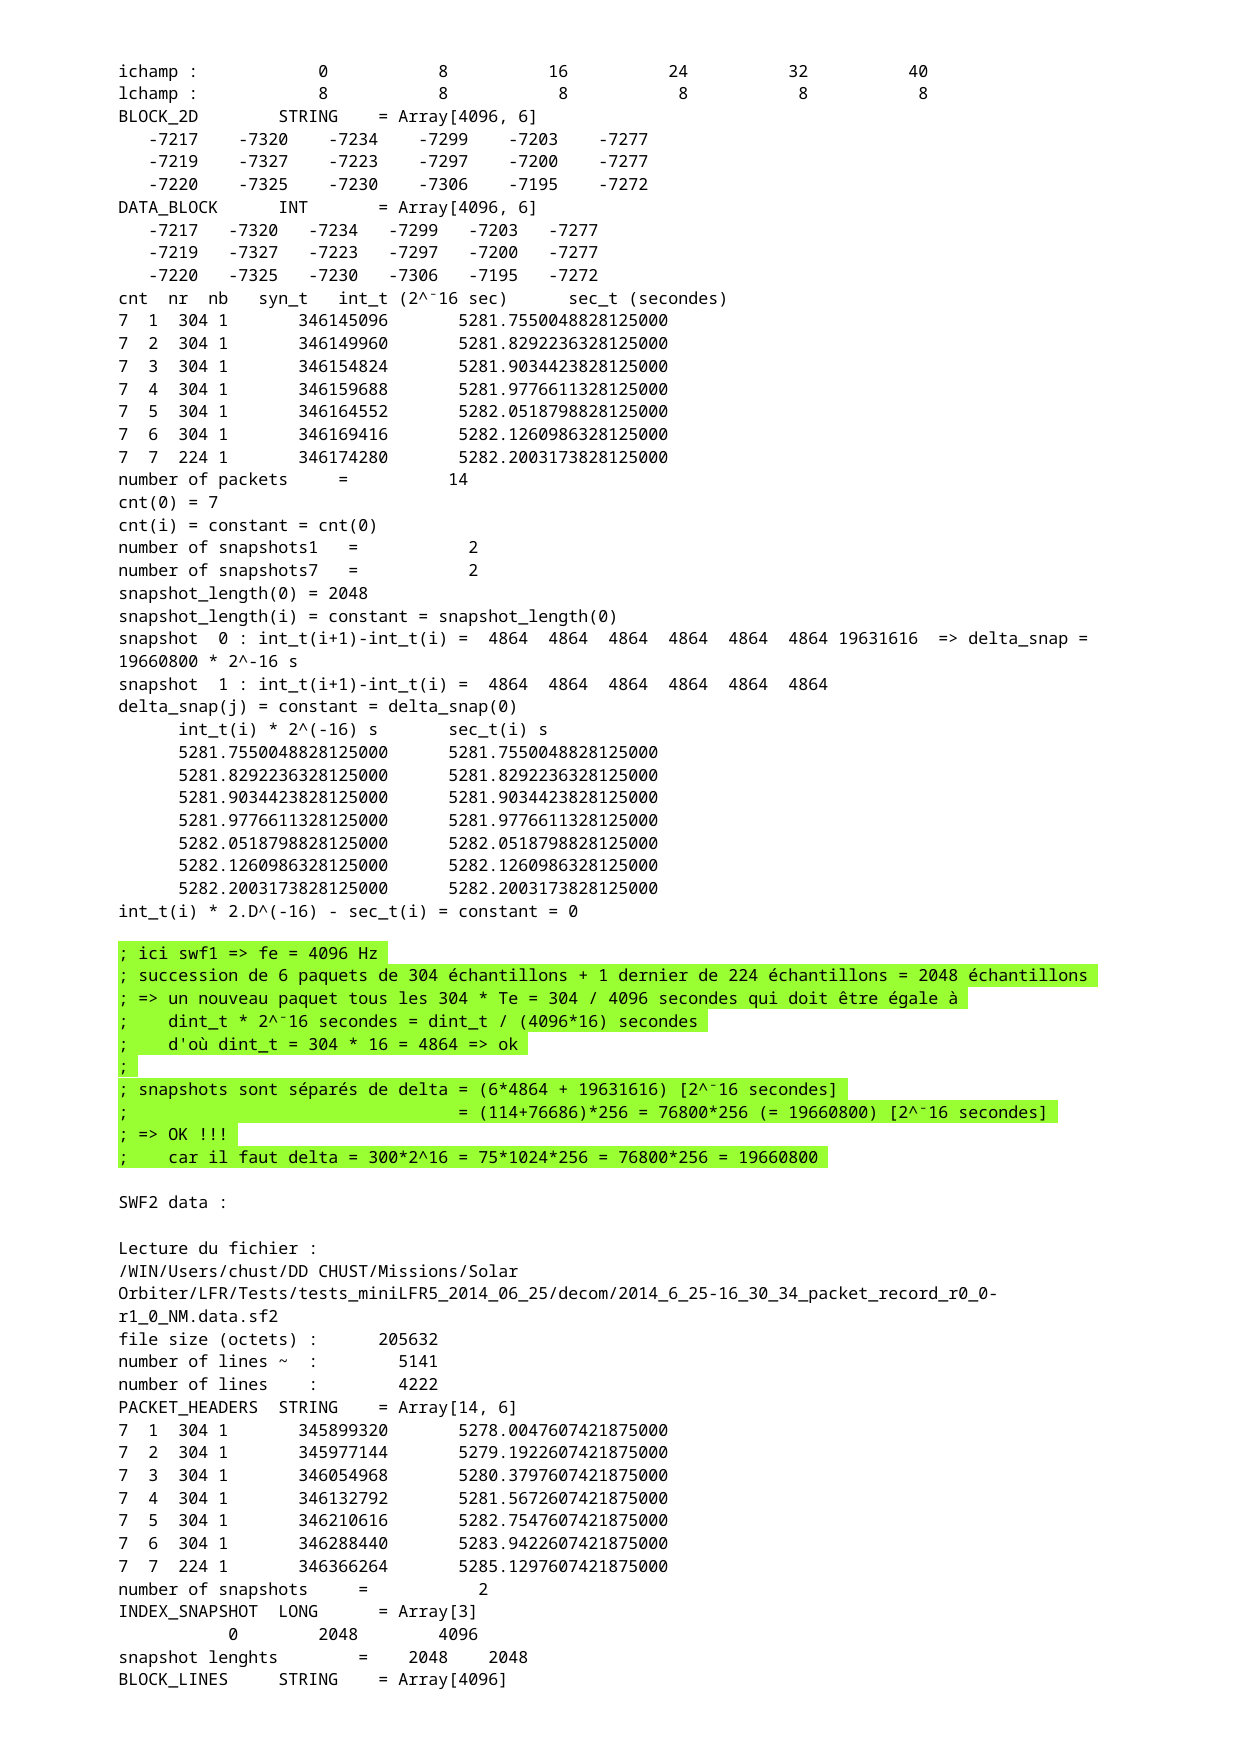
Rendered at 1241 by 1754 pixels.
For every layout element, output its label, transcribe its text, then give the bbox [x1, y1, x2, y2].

text PACKET_HEADERS STRING = Array[14, 6] [118, 1395, 1122, 1418]
text SWF2 data : [118, 1191, 1122, 1214]
text 5282.0518798828125000 5282.0518798828125000 [118, 831, 1122, 854]
text 5281.8292236328125000 5281.8292236328125000 [118, 763, 1122, 786]
text ; succession de 6 paquets de 304 échantillons + 1 dernier de 224 échantillons = 2048 échantillons [118, 964, 1122, 987]
text 7 3 304 1 346154824 5281.9034423828125000 [118, 354, 1122, 377]
text 7 7 224 1 346174280 5282.2003173828125000 [118, 445, 1122, 468]
text -7217 -7320 -7234 -7299 -7203 -7277 [118, 127, 1122, 150]
text 5281.7550048828125000 5281.7550048828125000 [118, 740, 1122, 763]
text number of snapshots1 = 2 [118, 536, 1122, 559]
text snapshot 0 : int_t(i+1)-int_t(i) = 4864 4864 4864 4864 4864 4864 19631616 => delta_snap = 19660800 * 2^-16 s [118, 627, 1122, 672]
text -7220 -7325 -7230 -7306 -7195 -7272 [118, 263, 1122, 286]
text 7 2 304 1 345977144 5279.1922607421875000 [118, 1441, 1122, 1463]
text /WIN/Users/chust/DD CHUST/Missions/Solar Orbiter/LFR/Tests/tests_miniLFR5_2014_06_25/decom/2014_6_25-16_30_34_packet_record_r0_0-r1_0_NM.data.sf2 [118, 1259, 1122, 1327]
text lchamp : 8 8 8 8 8 8 [118, 82, 1122, 104]
text BLOCK_LINES STRING = Array[4096] [118, 1668, 1122, 1691]
text ; dint_t * 2^⁻16 secondes = dint_t / (4096*16) secondes [118, 1009, 1122, 1032]
text 7 7 224 1 346366264 5285.1297607421875000 [118, 1554, 1122, 1577]
text int_t(i) * 2^(-16) s sec_t(i) s [118, 718, 1122, 740]
text snapshot 1 : int_t(i+1)-int_t(i) = 4864 4864 4864 4864 4864 4864 [118, 672, 1122, 695]
text delta_snap(j) = constant = delta_snap(0) [118, 695, 1122, 718]
text -7217 -7320 -7234 -7299 -7203 -7277 [118, 218, 1122, 241]
text 7 4 304 1 346132792 5281.5672607421875000 [118, 1486, 1122, 1509]
text ichamp : 0 8 16 24 32 40 [118, 59, 1122, 82]
text Lecture du fichier : [118, 1236, 1122, 1259]
text 7 1 304 1 345899320 5278.0047607421875000 [118, 1418, 1122, 1441]
text number of snapshots7 = 2 [118, 559, 1122, 581]
text 7 5 304 1 346164552 5282.0518798828125000 [118, 400, 1122, 422]
text snapshot_length(0) = 2048 [118, 581, 1122, 604]
text 5282.2003173828125000 5282.2003173828125000 [118, 877, 1122, 899]
text snapshot lenghts = 2048 2048 [118, 1645, 1122, 1668]
text -7219 -7327 -7223 -7297 -7200 -7277 [118, 241, 1122, 263]
text cnt nr nb syn_t int_t (2^⁻16 sec) sec_t (secondes) [118, 286, 1122, 309]
text ; ici swf1 => fe = 4096 Hz [118, 941, 1122, 964]
text 5282.1260986328125000 5282.1260986328125000 [118, 854, 1122, 877]
text 7 5 304 1 346210616 5282.7547607421875000 [118, 1509, 1122, 1532]
text file size (octets) : 205632 [118, 1327, 1122, 1350]
text ; car il faut delta = 300*2^16 = 75*1024*256 = 76800*256 = 19660800 [118, 1146, 1122, 1168]
text 7 6 304 1 346288440 5283.9422607421875000 [118, 1532, 1122, 1554]
text -7220 -7325 -7230 -7306 -7195 -7272 [118, 173, 1122, 195]
text ; = (114+76686)*256 = 76800*256 (= 19660800) [2^⁻16 secondes] [118, 1100, 1122, 1123]
text cnt(i) = constant = cnt(0) [118, 513, 1122, 536]
text ; snapshots sont séparés de delta = (6*4864 + 19631616) [2^⁻16 secondes] [118, 1077, 1122, 1100]
text number of packets = 14 [118, 468, 1122, 491]
text DATA_BLOCK INT = Array[4096, 6] [118, 195, 1122, 218]
text 7 1 304 1 346145096 5281.7550048828125000 [118, 309, 1122, 332]
text 7 2 304 1 346149960 5281.8292236328125000 [118, 332, 1122, 354]
text -7219 -7327 -7223 -7297 -7200 -7277 [118, 150, 1122, 173]
text ; => OK !!! [118, 1123, 1122, 1146]
text number of snapshots = 2 [118, 1577, 1122, 1600]
text int_t(i) * 2.D^(-16) - sec_t(i) = constant = 0 [118, 899, 1122, 922]
text snapshot_length(i) = constant = snapshot_length(0) [118, 604, 1122, 627]
text 5281.9776611328125000 5281.9776611328125000 [118, 808, 1122, 831]
text ; => un nouveau paquet tous les 304 * Te = 304 / 4096 secondes qui doit être égale à [118, 987, 1122, 1009]
text ; d'où dint_t = 304 * 16 = 4864 => ok [118, 1032, 1122, 1055]
text 7 6 304 1 346169416 5282.1260986328125000 [118, 422, 1122, 445]
text number of lines : 4222 [118, 1373, 1122, 1395]
text 7 3 304 1 346054968 5280.3797607421875000 [118, 1463, 1122, 1486]
text 5281.9034423828125000 5281.9034423828125000 [118, 786, 1122, 808]
text BLOCK_2D STRING = Array[4096, 6] [118, 104, 1122, 127]
text INDEX_SNAPSHOT LONG = Array[3] [118, 1600, 1122, 1622]
text cnt(0) = 7 [118, 491, 1122, 513]
text 0 2048 4096 [118, 1622, 1122, 1645]
text 7 4 304 1 346159688 5281.9776611328125000 [118, 377, 1122, 400]
text number of lines ~ : 5141 [118, 1350, 1122, 1373]
text ; [118, 1055, 1122, 1077]
